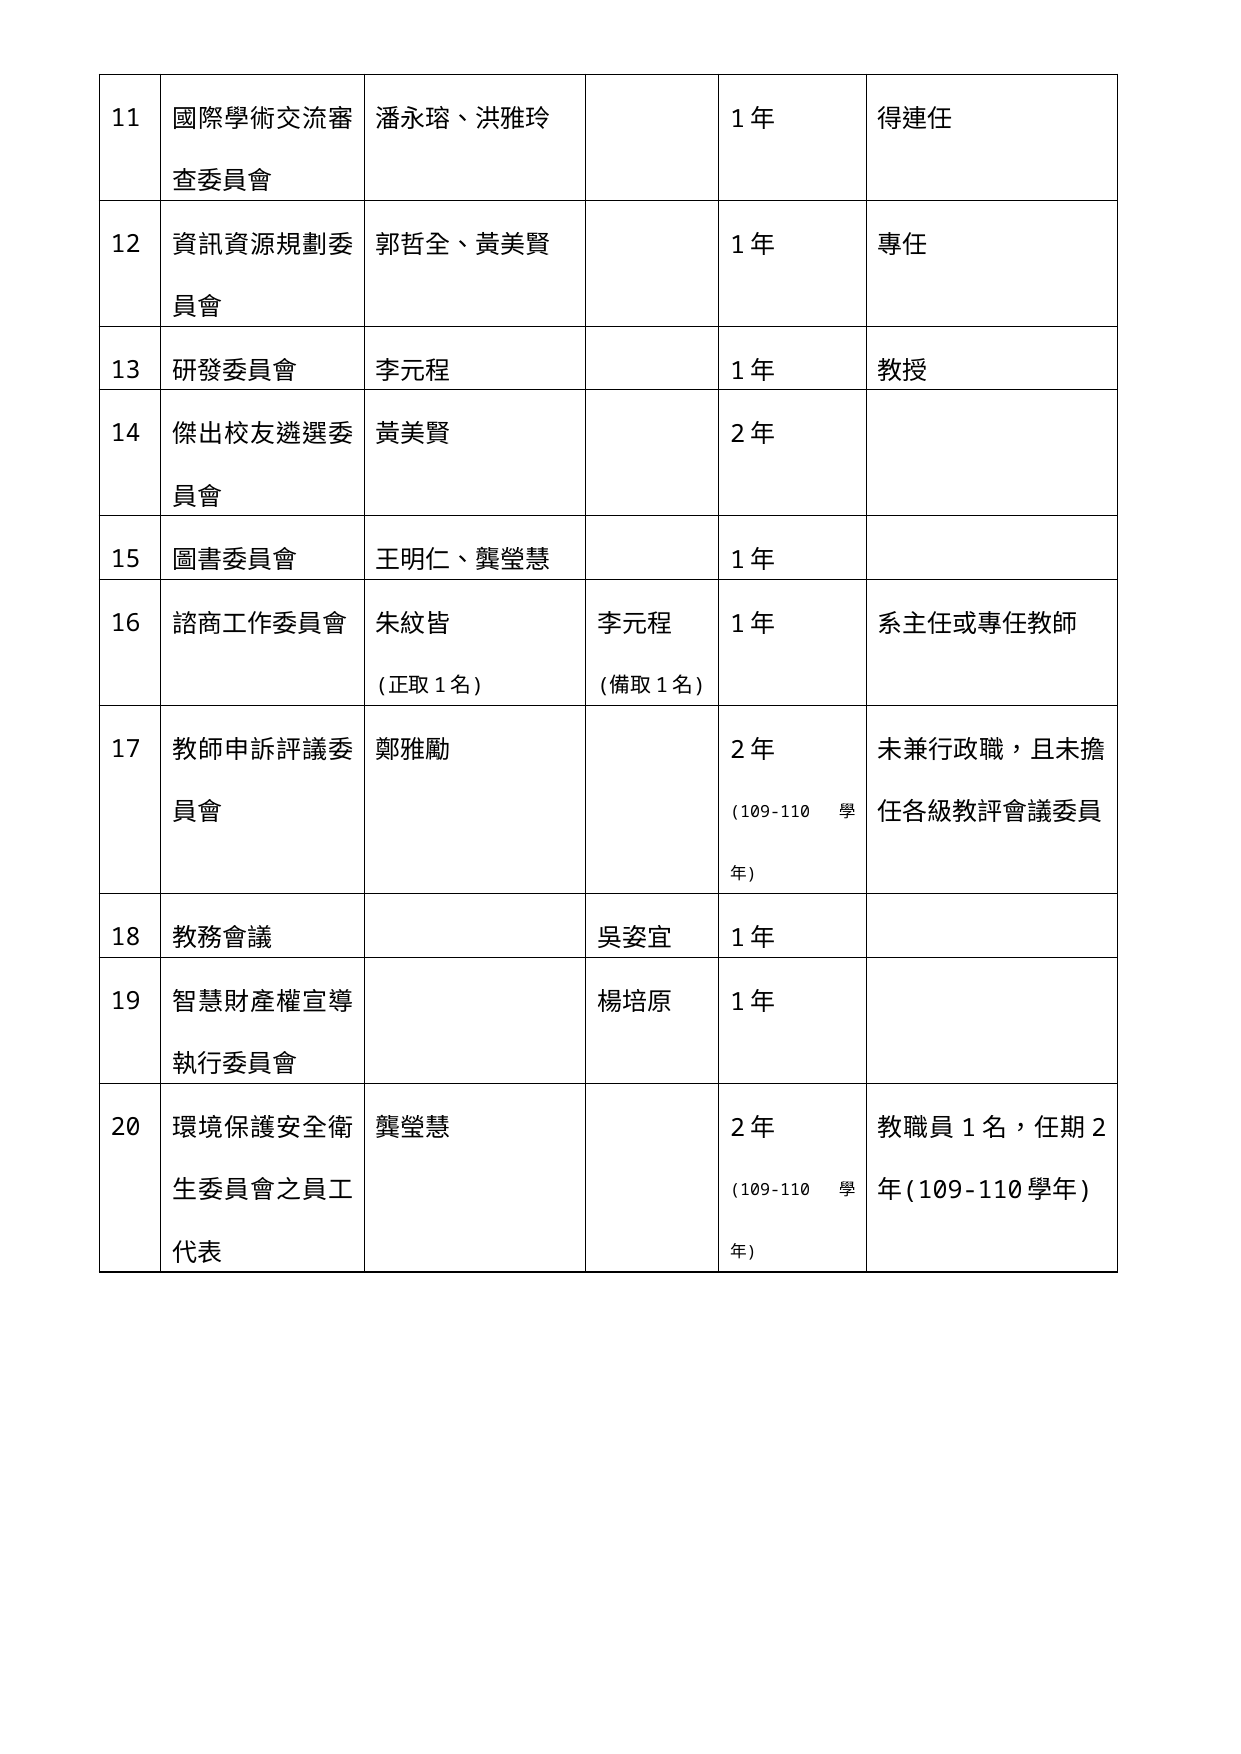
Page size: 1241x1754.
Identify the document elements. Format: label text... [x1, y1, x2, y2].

table_cell 鄭雅勵 [365, 706, 585, 893]
table_cell 教職員1名，任期2年(109-110學年) [867, 1084, 1117, 1271]
table_cell [586, 75, 718, 199]
table_cell 2年 (109-110學年) [719, 706, 866, 893]
table_cell 12 [100, 201, 160, 326]
table_cell 龔瑩慧 [365, 1084, 585, 1271]
table_cell 11 [100, 75, 160, 199]
table_cell [365, 958, 585, 1083]
table_cell 系主任或專任教師 [867, 580, 1117, 705]
table_cell 郭哲全、黃美賢 [365, 201, 585, 326]
table_cell [586, 1084, 718, 1271]
table_cell [586, 390, 718, 515]
table_cell 教授 [867, 327, 1117, 389]
table_cell 未兼行政職，且未擔任各級教評會議委員 [867, 706, 1117, 893]
table_cell [586, 201, 718, 326]
table_cell 17 [100, 706, 160, 893]
table_cell [867, 894, 1117, 957]
table_cell 1年 [719, 201, 866, 326]
table_cell 教師申訴評議委員會 [161, 706, 364, 893]
table_cell 吳姿宜 [586, 894, 718, 957]
table_cell 20 [100, 1084, 160, 1271]
table_cell [586, 706, 718, 893]
table_cell 楊培原 [586, 958, 718, 1083]
table_cell 1年 [719, 958, 866, 1083]
table_cell [365, 894, 585, 957]
table_cell [867, 516, 1117, 579]
table_cell 潘永瑢、洪雅玲 [365, 75, 585, 199]
table_cell 朱紋皆 (正取1名) [365, 580, 585, 705]
table_cell [586, 516, 718, 579]
table_cell 16 [100, 580, 160, 705]
table_cell 1年 [719, 75, 866, 199]
table_cell 專任 [867, 201, 1117, 326]
table_cell 國際學術交流審查委員會 [161, 75, 364, 199]
table_cell 得連任 [867, 75, 1117, 199]
table_cell 18 [100, 894, 160, 957]
table_cell 1年 [719, 516, 866, 579]
table_cell 傑出校友遴選委員會 [161, 390, 364, 515]
table_cell [867, 958, 1117, 1083]
table_cell 2年 (109-110學年) [719, 1084, 866, 1271]
table_cell 環境保護安全衛生委員會之員工代表 [161, 1084, 364, 1271]
table_cell 1年 [719, 894, 866, 957]
table_cell 15 [100, 516, 160, 579]
table_cell 1年 [719, 327, 866, 389]
table_cell 王明仁、龔瑩慧 [365, 516, 585, 579]
table_cell 李元程 (備取1名) [586, 580, 718, 705]
table_cell 19 [100, 958, 160, 1083]
table_cell 2年 [719, 390, 866, 515]
table_cell [586, 327, 718, 389]
table_cell 13 [100, 327, 160, 389]
table_cell 教務會議 [161, 894, 364, 957]
table_cell 研發委員會 [161, 327, 364, 389]
table_cell 圖書委員會 [161, 516, 364, 579]
table_cell 14 [100, 390, 160, 515]
table_cell 諮商工作委員會 [161, 580, 364, 705]
table_cell 1年 [719, 580, 866, 705]
table_cell [867, 390, 1117, 515]
table_cell 智慧財產權宣導執行委員會 [161, 958, 364, 1083]
table_cell 李元程 [365, 327, 585, 389]
table_cell 黃美賢 [365, 390, 585, 515]
table_cell 資訊資源規劃委員會 [161, 201, 364, 326]
